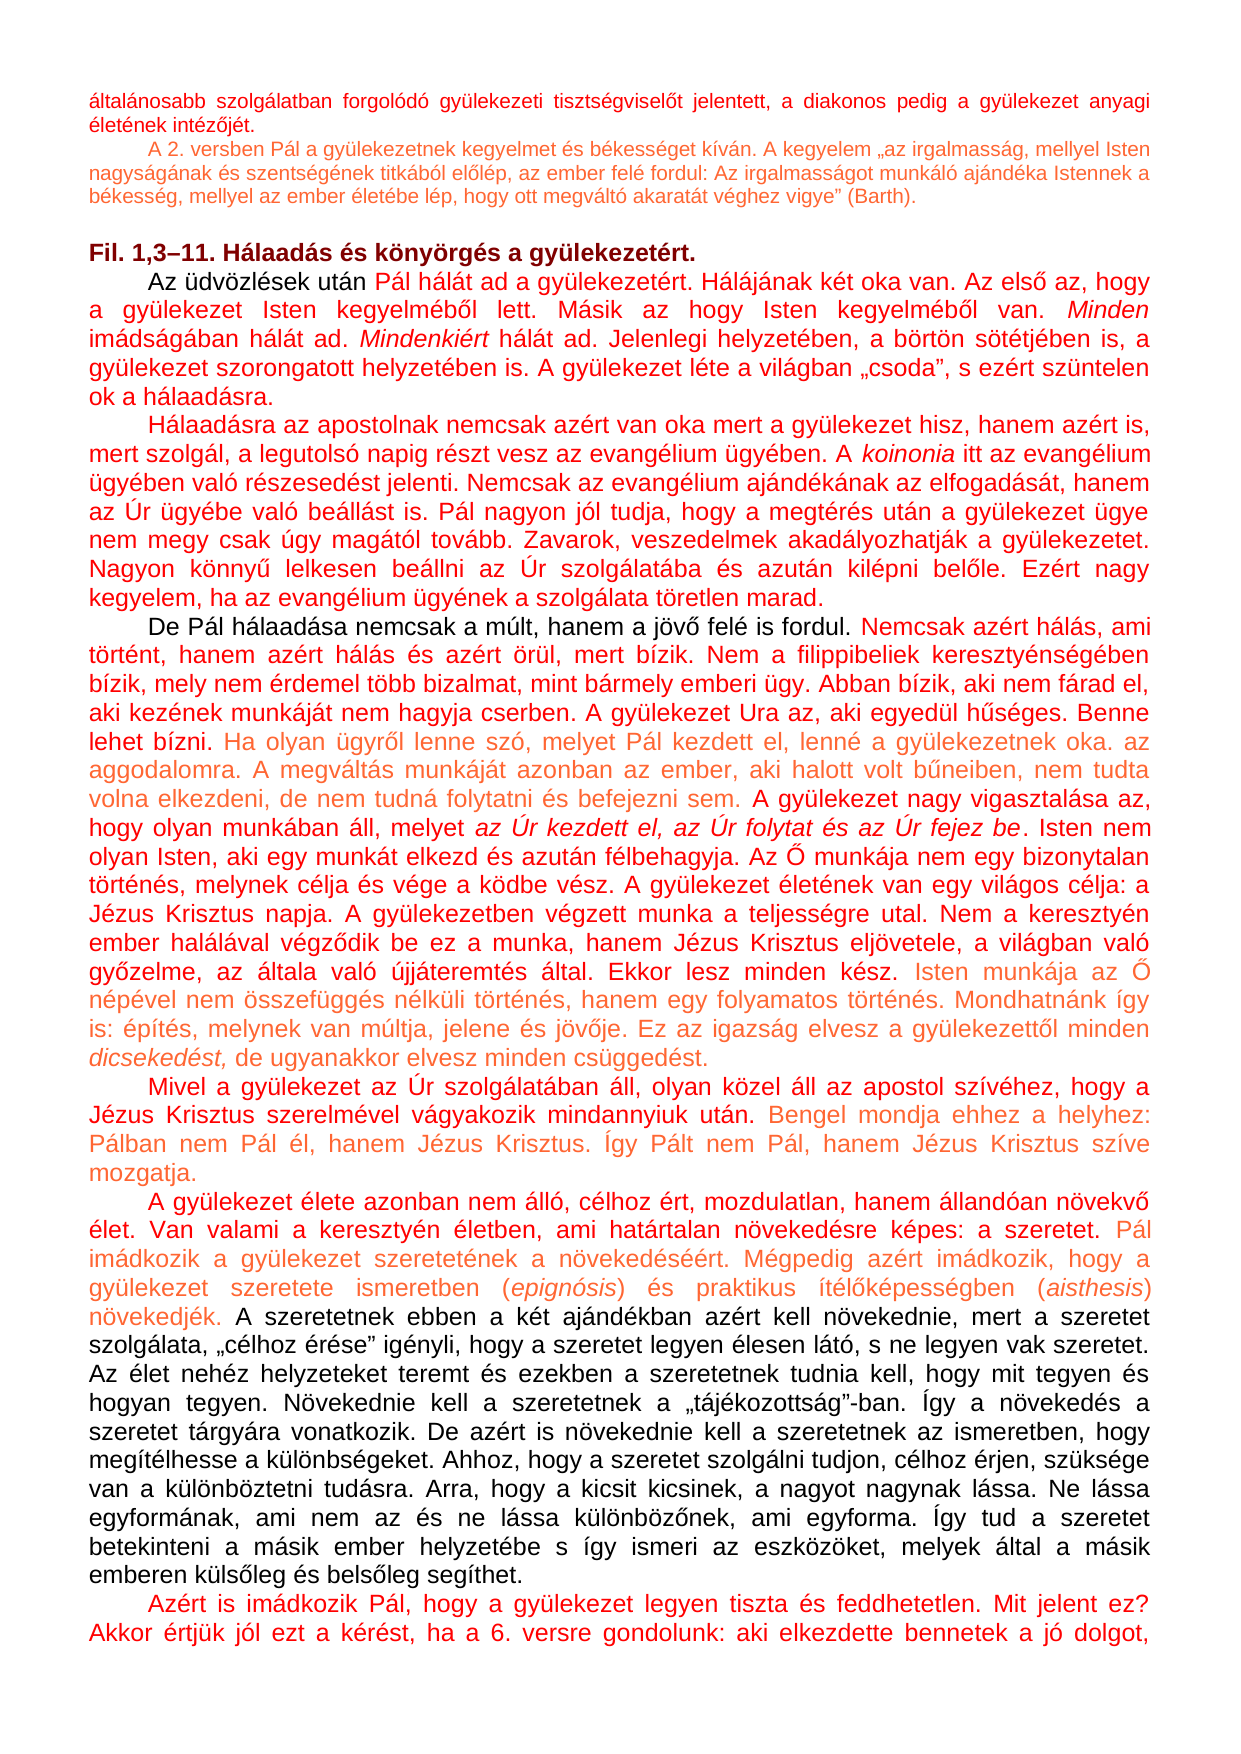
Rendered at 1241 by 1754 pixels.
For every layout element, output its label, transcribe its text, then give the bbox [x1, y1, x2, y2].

text Az üdvözlések után Pál hálát ad a gyülekezetért. Hálájának két oka van. Az első az, hogy a gyülekezet Isten kegyelméből lett. Másik az hogy Isten kegyelméből van. Minden imádságában hálát ad. Mindenkiért hálát ad. Jelenlegi helyzetében, a börtön sötétjében is, a gyülekezet szorongatott helyzetében is. A gyülekezet léte a világban „csoda”, s ezért szüntelen ok a hálaadásra. [88, 267, 1152, 410]
text Fil. 1,3–11. Hálaadás és könyörgés a gyülekezetért. [88, 238, 1152, 267]
text A 2. versben Pál a gyülekezetnek kegyelmet és békességet kíván. A kegyelem „az irgalmasság, mellyel Isten nagyságának és szentségének titkából előlép, az ember felé fordul: Az irgalmasságot munkáló ajándéka Istennek a békesség, mellyel az ember életébe lép, hogy ott megváltó akaratát véghez vigye” (Barth). [88, 136, 1152, 208]
text Azért is imádkozik Pál, hogy a gyülekezet legyen tiszta és feddhetetlen. Mit jelent ez? Akkor értjük jól ezt a kérést, ha a 6. versre gondolunk: aki elkezdette bennetek a jó dolgot, [88, 1589, 1152, 1647]
text általánosabb szolgálatban forgolódó gyülekezeti tisztségviselőt jelentett, a diakonos pedig a gyülekezet anyagi életének intézőjét. [88, 88, 1152, 136]
text De Pál hálaadása nemcsak a múlt, hanem a jövő felé is fordul. Nemcsak azért hálás, ami történt, hanem azért hálás és azért örül, mert bízik. Nem a filippibeliek keresztyénségében bízik, mely nem érdemel több bizalmat, mint bármely emberi ügy. Abban bízik, aki nem fárad el, aki kezének munkáját nem hagyja cserben. A gyülekezet Ura az, aki egyedül hűséges. Benne lehet bízni. Ha olyan ügyről lenne szó, melyet Pál kezdett el, lenné a gyülekezetnek oka. az aggodalomra. A megváltás munkáját azonban az ember, aki halott volt bűneiben, nem tudta volna elkezdeni, de nem tudná folytatni és befejezni sem. A gyülekezet nagy vigasztalása az, hogy olyan munkában áll, melyet az Úr kezdett el, az Úr folytat és az Úr fejez be. Isten nem olyan Isten, aki egy munkát elkezd és azután félbehagyja. Az Ő munkája nem egy bizonytalan történés, melynek célja és vége a ködbe vész. A gyülekezet életének van egy világos célja: a Jézus Krisztus napja. A gyülekezetben végzett munka a teljességre utal. Nem a keresztyén ember halálával végződik be ez a munka, hanem Jézus Krisztus eljövetele, a világban való győzelme, az általa való újjáteremtés által. Ekkor lesz minden kész. Isten munkája az Ő népével nem összefüggés nélküli történés, hanem egy folyamatos történés. Mondhatnánk így is: építés, melynek van múltja, jelene és jövője. Ez az igazság elvesz a gyülekezettől minden dicsekedést, de ugyanakkor elvesz minden csüggedést. [88, 612, 1152, 1072]
text Mivel a gyülekezet az Úr szolgálatában áll, olyan közel áll az apostol szívéhez, hogy a Jézus Krisztus szerelmével vágyakozik mindannyiuk után. Bengel mondja ehhez a helyhez: Pálban nem Pál él, hanem Jézus Krisztus. Így Pált nem Pál, hanem Jézus Krisztus szíve mozgatja. [88, 1072, 1152, 1187]
text A gyülekezet élete azonban nem álló, célhoz ért, mozdulatlan, hanem állandóan növekvő élet. Van valami a keresztyén életben, ami határtalan növekedésre képes: a szeretet. Pál imádkozik a gyülekezet szeretetének a növekedéséért. Mégpedig azért imádkozik, hogy a gyülekezet szeretete ismeretben (epignósis) és praktikus ítélőképességben (aisthesis) növekedjék. A szeretetnek ebben a két ajándékban azért kell növekednie, mert a szeretet szolgálata, „célhoz érése” igényli, hogy a szeretet legyen élesen látó, s ne legyen vak szeretet. Az élet nehéz helyzeteket teremt és ezekben a szeretetnek tudnia kell, hogy mit tegyen és hogyan tegyen. Növekednie kell a szeretetnek a „tájékozottság”-ban. Így a növekedés a szeretet tárgyára vonatkozik. De azért is növekednie kell a szeretetnek az ismeretben, hogy megítélhesse a különbségeket. Ahhoz, hogy a szeretet szolgálni tudjon, célhoz érjen, szüksége van a különböztetni tudásra. Arra, hogy a kicsit kicsinek, a nagyot nagynak lássa. Ne lássa egyformának, ami nem az és ne lássa különbözőnek, ami egyforma. Így tud a szeretet betekinteni a másik ember helyzetébe s így ismeri az eszközöket, melyek által a másik emberen külsőleg és belsőleg segíthet. [88, 1187, 1152, 1589]
text Hálaadásra az apostolnak nemcsak azért van oka mert a gyülekezet hisz, hanem azért is, mert szolgál, a legutolsó napig részt vesz az evangélium ügyében. A koinonia itt az evangélium ügyében való részesedést jelenti. Nemcsak az evangélium ajándékának az elfogadását, hanem az Úr ügyébe való beállást is. Pál nagyon jól tudja, hogy a megtérés után a gyülekezet ügye nem megy csak úgy magától tovább. Zavarok, veszedelmek akadályozhatják a gyülekezetet. Nagyon könnyű lelkesen beállni az Úr szolgálatába és azután kilépni belőle. Ezért nagy kegyelem, ha az evangélium ügyének a szolgálata töretlen marad. [88, 410, 1152, 612]
